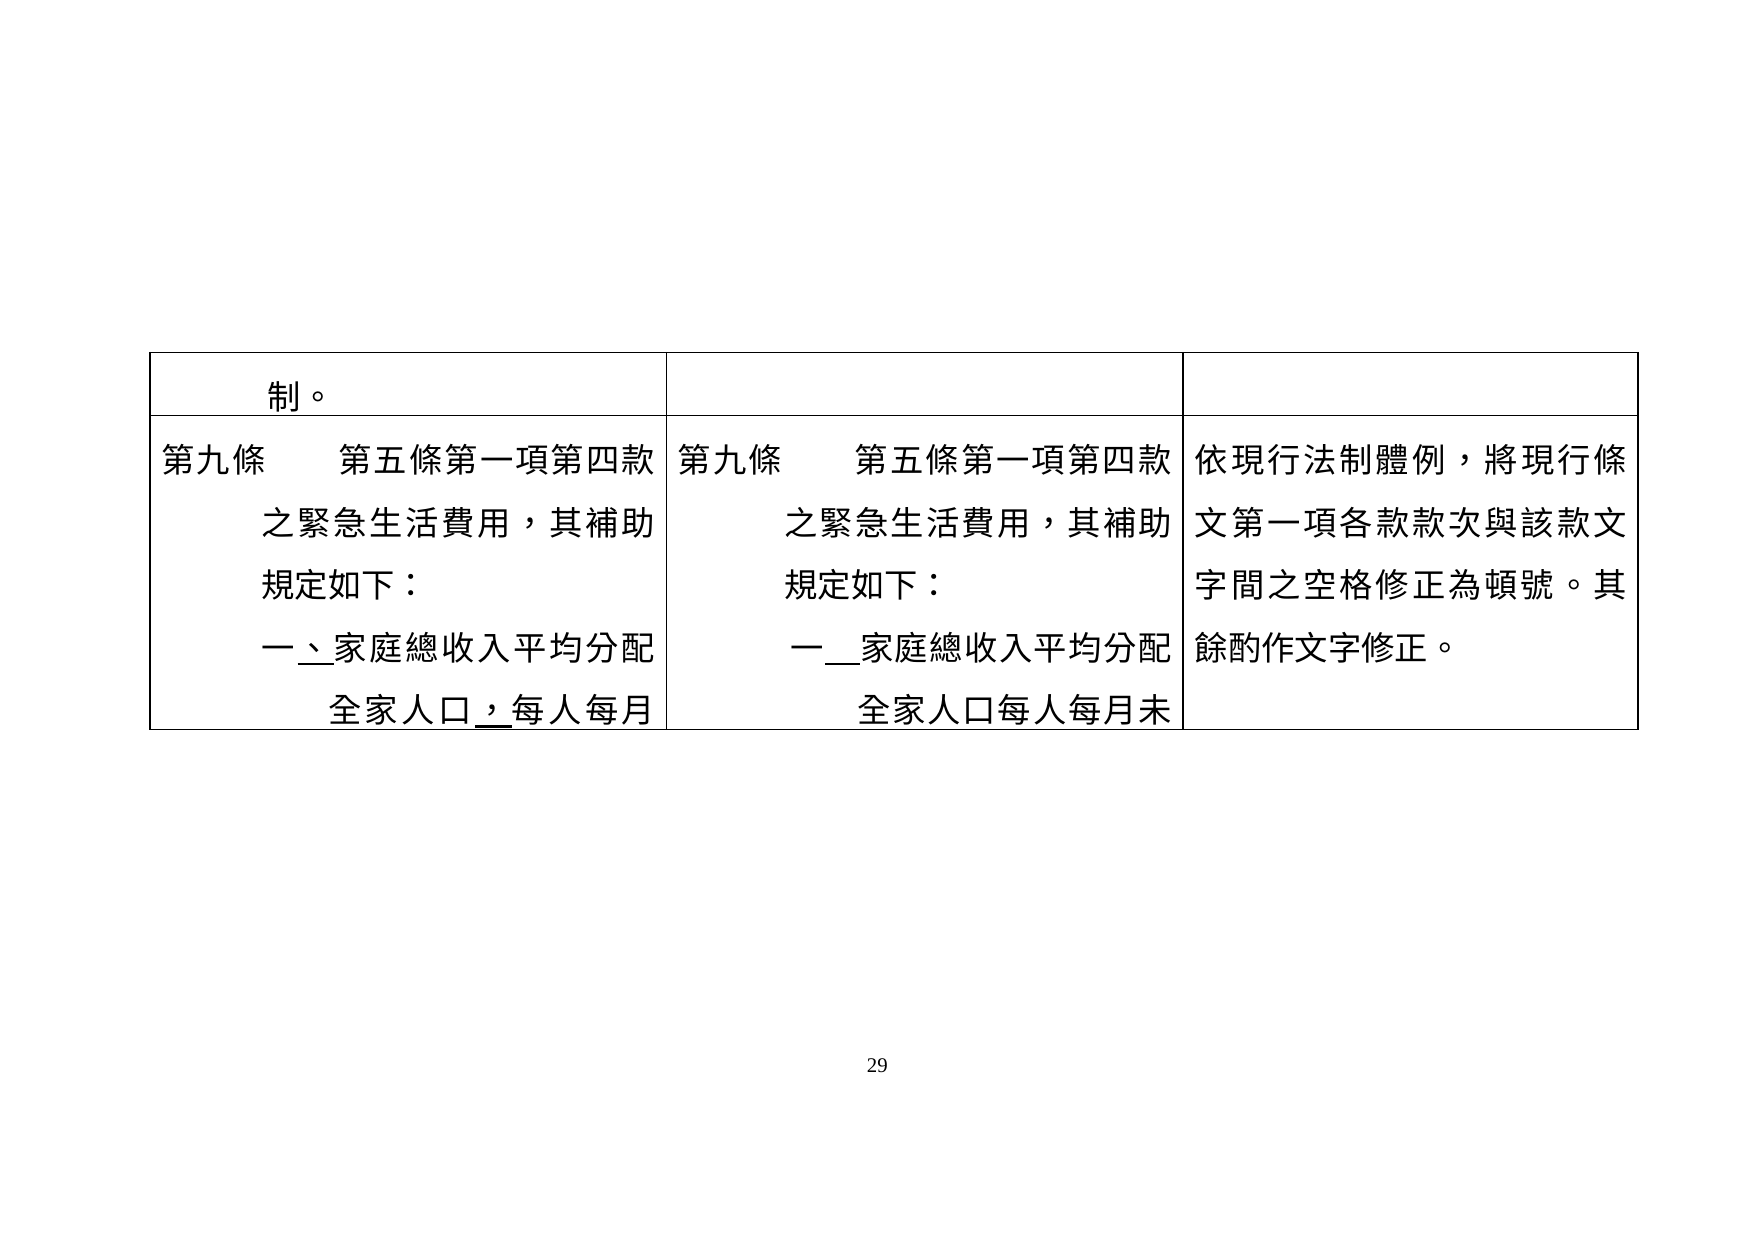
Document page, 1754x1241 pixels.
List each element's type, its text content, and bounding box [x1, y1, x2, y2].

table_cell 依現行法制體例，將現行條文第一項各款款次與該款文字間之空格修正為頓號。其餘酌作文字修正。 [1184, 416, 1637, 729]
table_cell 第九條 第五條第一項第四款之緊急生活費用，其補助規定如下： 一 家庭總收入平均分配全家人口每人每月未 [667, 416, 1182, 729]
table_cell 制。 [151, 353, 666, 415]
table_cell 第九條 第五條第一項第四款之緊急生活費用，其補助規定如下： 一、家庭總收入平均分配全家人口，每人每月 [151, 416, 666, 729]
table_cell [1184, 353, 1637, 415]
table_cell [667, 353, 1182, 415]
